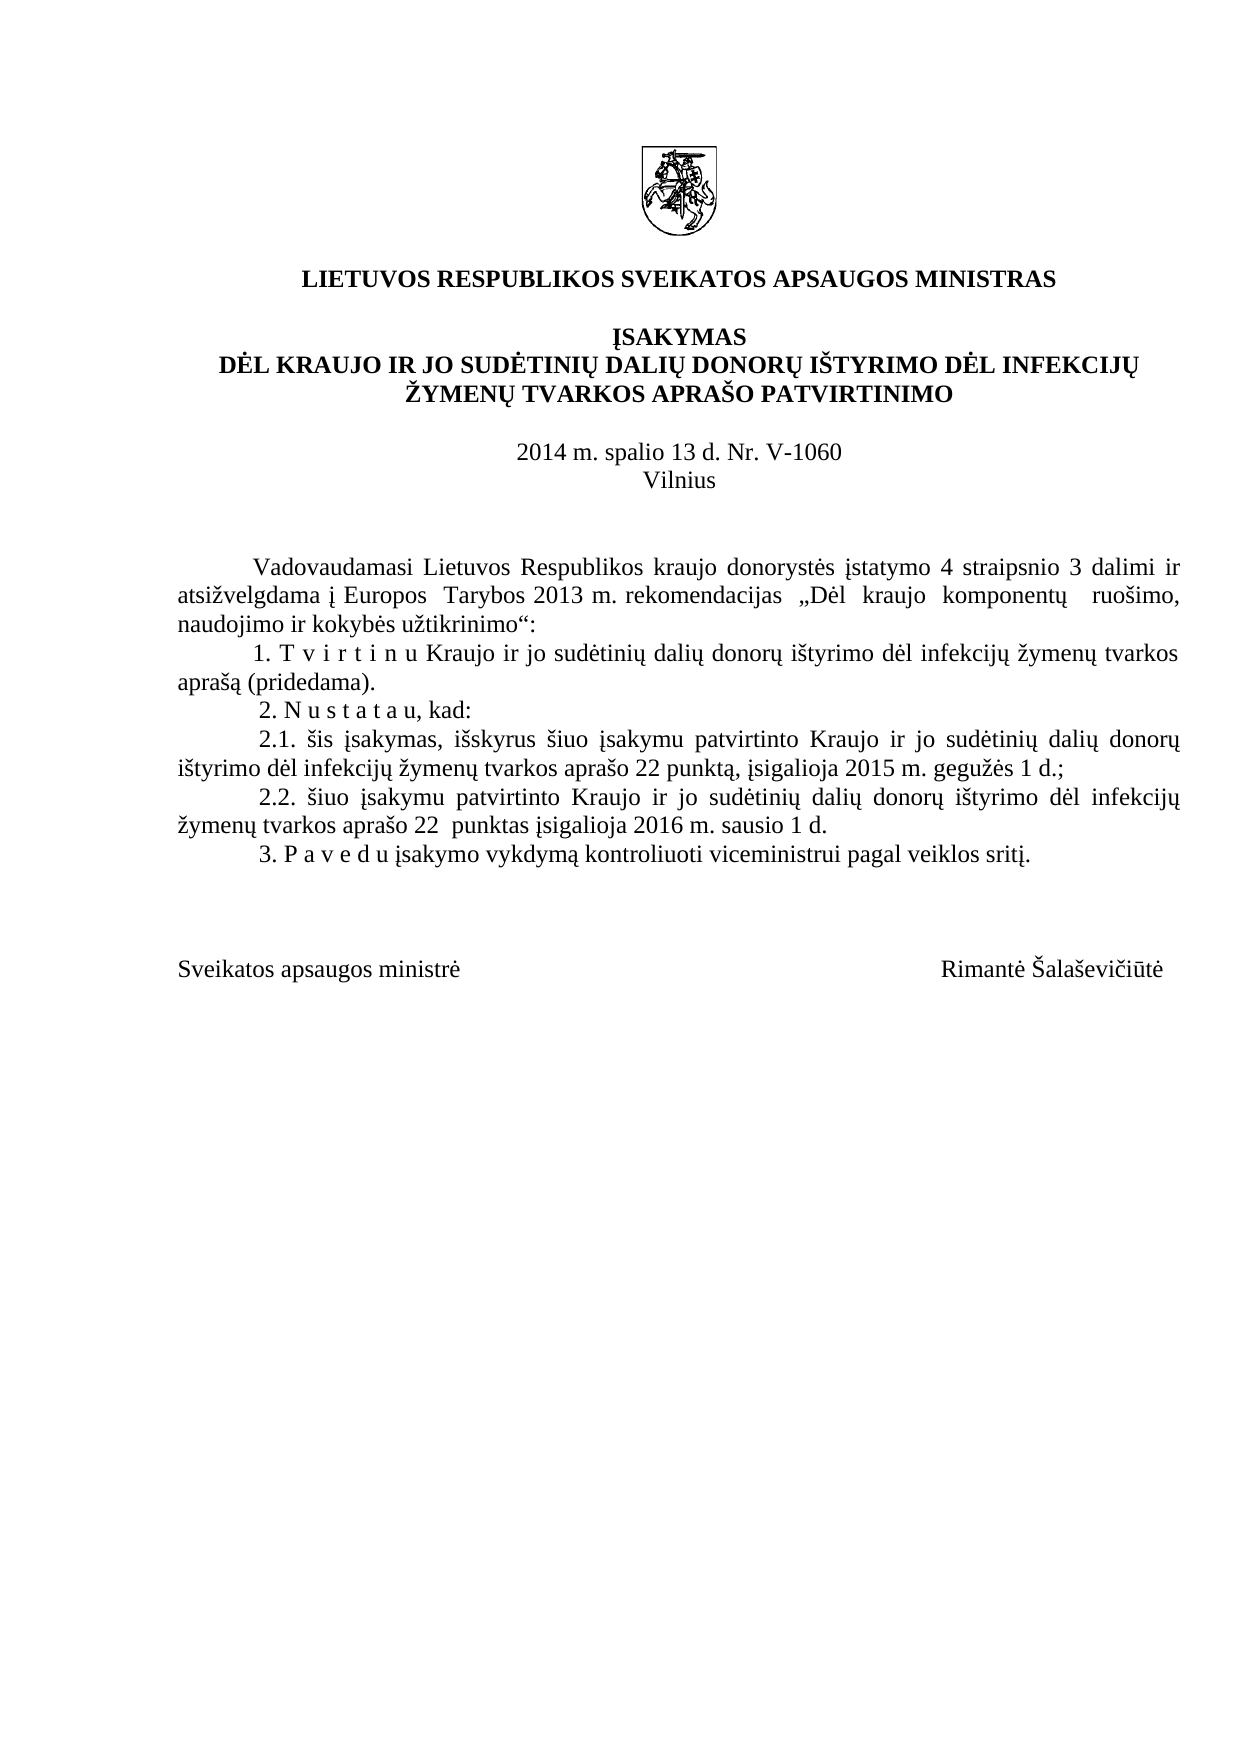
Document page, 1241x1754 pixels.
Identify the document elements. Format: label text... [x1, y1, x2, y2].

text 3. P a v e d u įsakymo vykdymą kontroliuoti viceministrui pagal veiklos sritį. [177, 839, 1181, 868]
text Vilnius [177, 466, 1181, 494]
text Vadovaudamasi Lietuvos Respublikos kraujo donorystės įstatymo 4 straipsnio 3 dalimi ir atsižvelgdama į Europos Tarybos 2013 m. rekomendacijas „Dėl kraujo komponentų ruošimo, naudojimo ir kokybės užtikrinimo“: [177, 552, 1181, 638]
text Sveikatos apsaugos ministrė Rimantė Šalaševičiūtė [177, 954, 1181, 983]
text ĮSAKYMAS [177, 322, 1181, 351]
text 2014 m. spalio 13 d. Nr. V-1060 [177, 437, 1181, 466]
text 2. N u s t a t a u, kad: [177, 696, 1181, 724]
text LIETUVOS RESPUBLIKOS SVEIKATOS APSAUGOS MINISTRAS [177, 264, 1181, 293]
text 2.2. šiuo įsakymu patvirtinto Kraujo ir jo sudėtinių dalių donorų ištyrimo dėl infekcijų žymenų tvarkos aprašo 22 punktas įsigalioja 2016 m. sausio 1 d. [177, 782, 1181, 839]
text 2.1. šis įsakymas, išskyrus šiuo įsakymu patvirtinto Kraujo ir jo sudėtinių dalių donorų ištyrimo dėl infekcijų žymenų tvarkos aprašo 22 punktą, įsigalioja 2015 m. gegužės 1 d.; [177, 724, 1181, 782]
text DĖL KRAUJO IR JO SUDĖTINIŲ DALIŲ DONORŲ IŠTYRIMO DĖL INFEKCIJŲ ŽYMENŲ TVARKOS APRAŠO PATVIRTINIMO [177, 351, 1181, 408]
text 1. T v i r t i n u Kraujo ir jo sudėtinių dalių donorų ištyrimo dėl infekcijų žymenų tvarkos aprašą (pridedama). [177, 638, 1181, 696]
